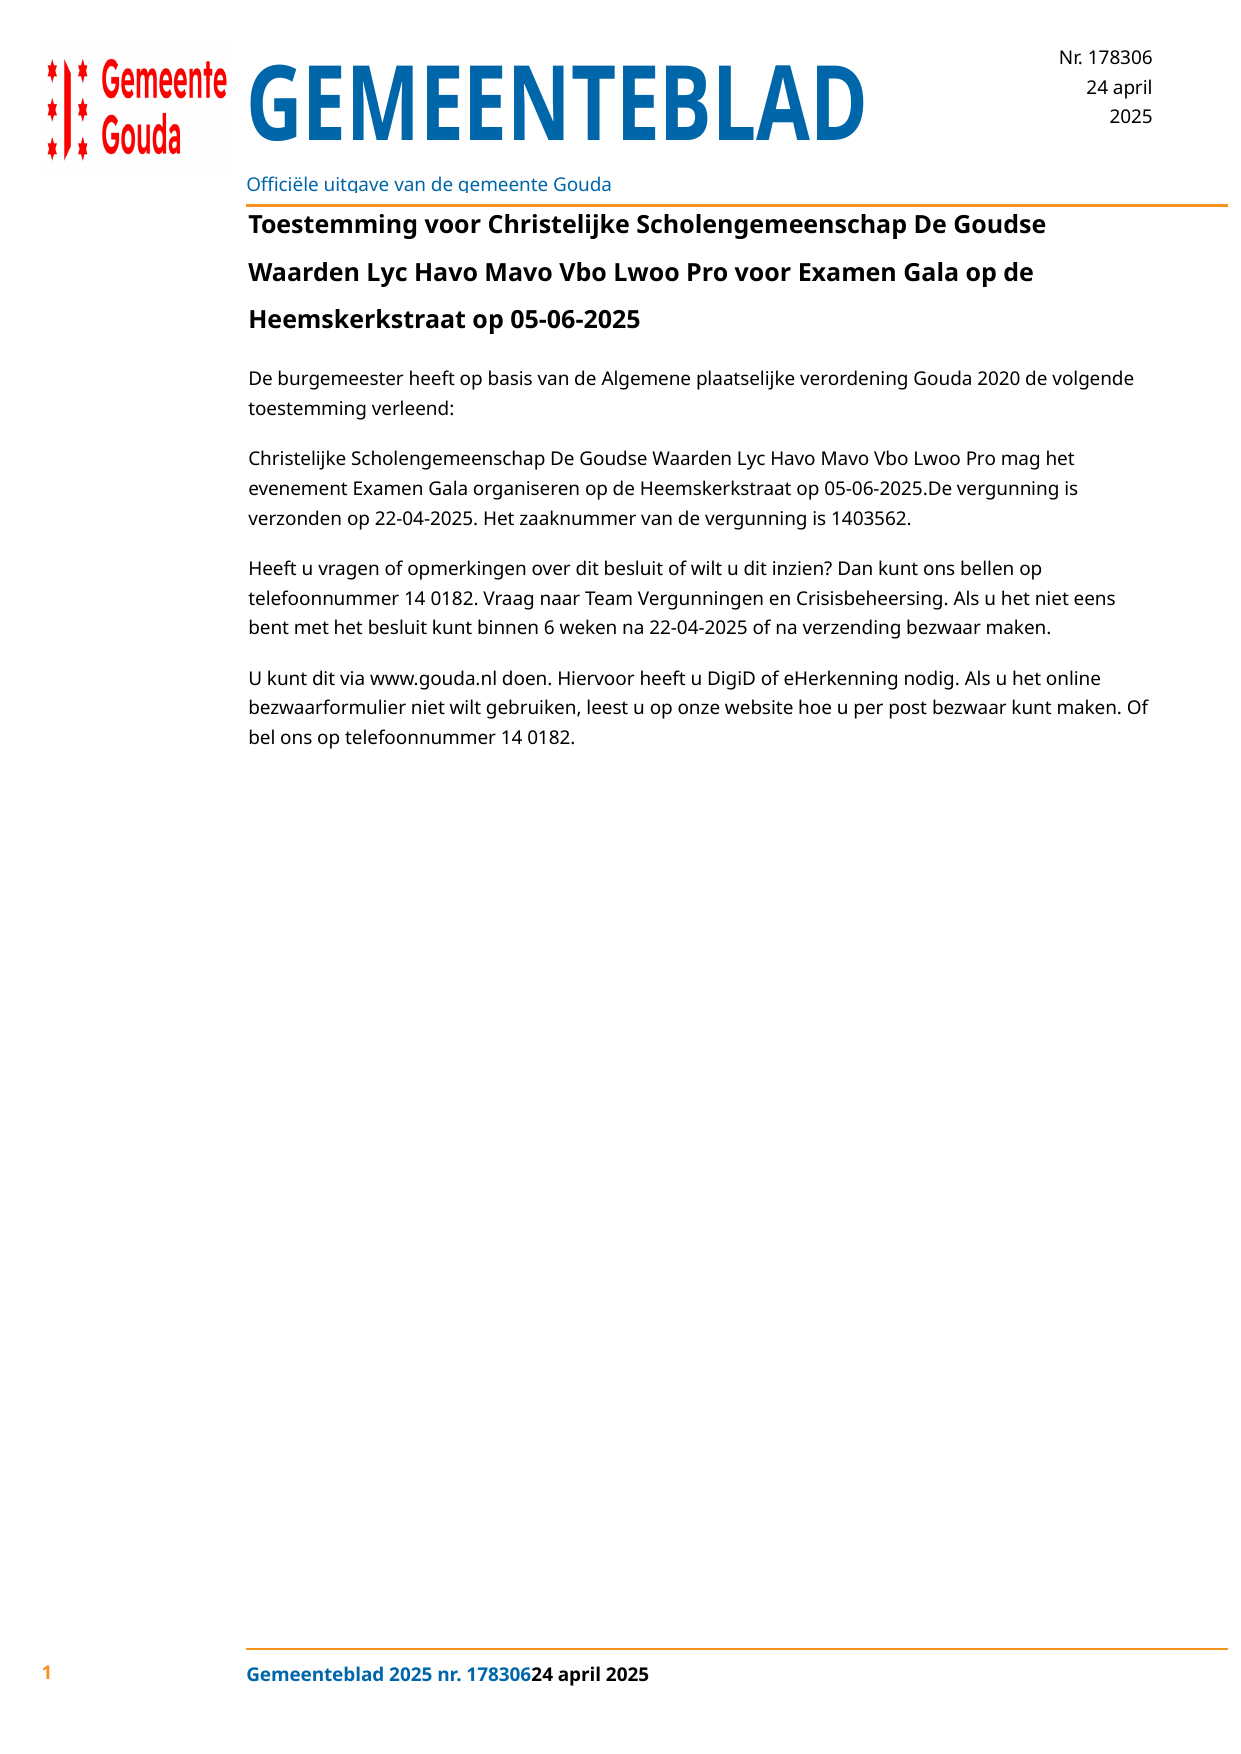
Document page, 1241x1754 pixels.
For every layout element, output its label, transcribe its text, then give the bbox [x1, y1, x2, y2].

text Christelijke Scholengemeenschap De Goudse Waarden Lyc Havo Mavo Vbo Lwoo Pro mag het evenement Examen Gala organiseren op de Heemskerkstraat op 05-06-2025.De vergunning is verzonden op 22-04-2025. Het zaaknummer van de vergunning is 1403562. [248, 446, 1152, 530]
picture [41, 47, 231, 172]
text Toestemming voor Christelijke Scholengemeenschap De Goudse Waarden Lyc Havo Mavo Vbo Lwoo Pro voor Examen Gala op de Heemskerkstraat op 05-06-2025 [248, 207, 1152, 336]
text Heeft u vragen of opmerkingen over dit besluit of wilt u dit inzien? Dan kunt ons bellen op telefoonnummer 14 0182. Vraag naar Team Vergunningen en Crisisbeheersing. Als u het niet eens bent met het besluit kunt binnen 6 weken na 22-04-2025 of na verzending bezwaar maken. [248, 555, 1152, 640]
text U kunt dit via www.gouda.nl doen. Hiervoor heeft u DigiD of eHerkenning nodig. Als u het online bezwaarformulier niet wilt gebruiken, leest u op onze website hoe u per post bezwaar kunt maken. Of bel ons op telefoonnummer 14 0182. [248, 665, 1152, 749]
text De burgemeester heeft op basis van de Algemene plaatselijke verordening Gouda 2020 de volgende toestemming verleend: [248, 366, 1152, 421]
